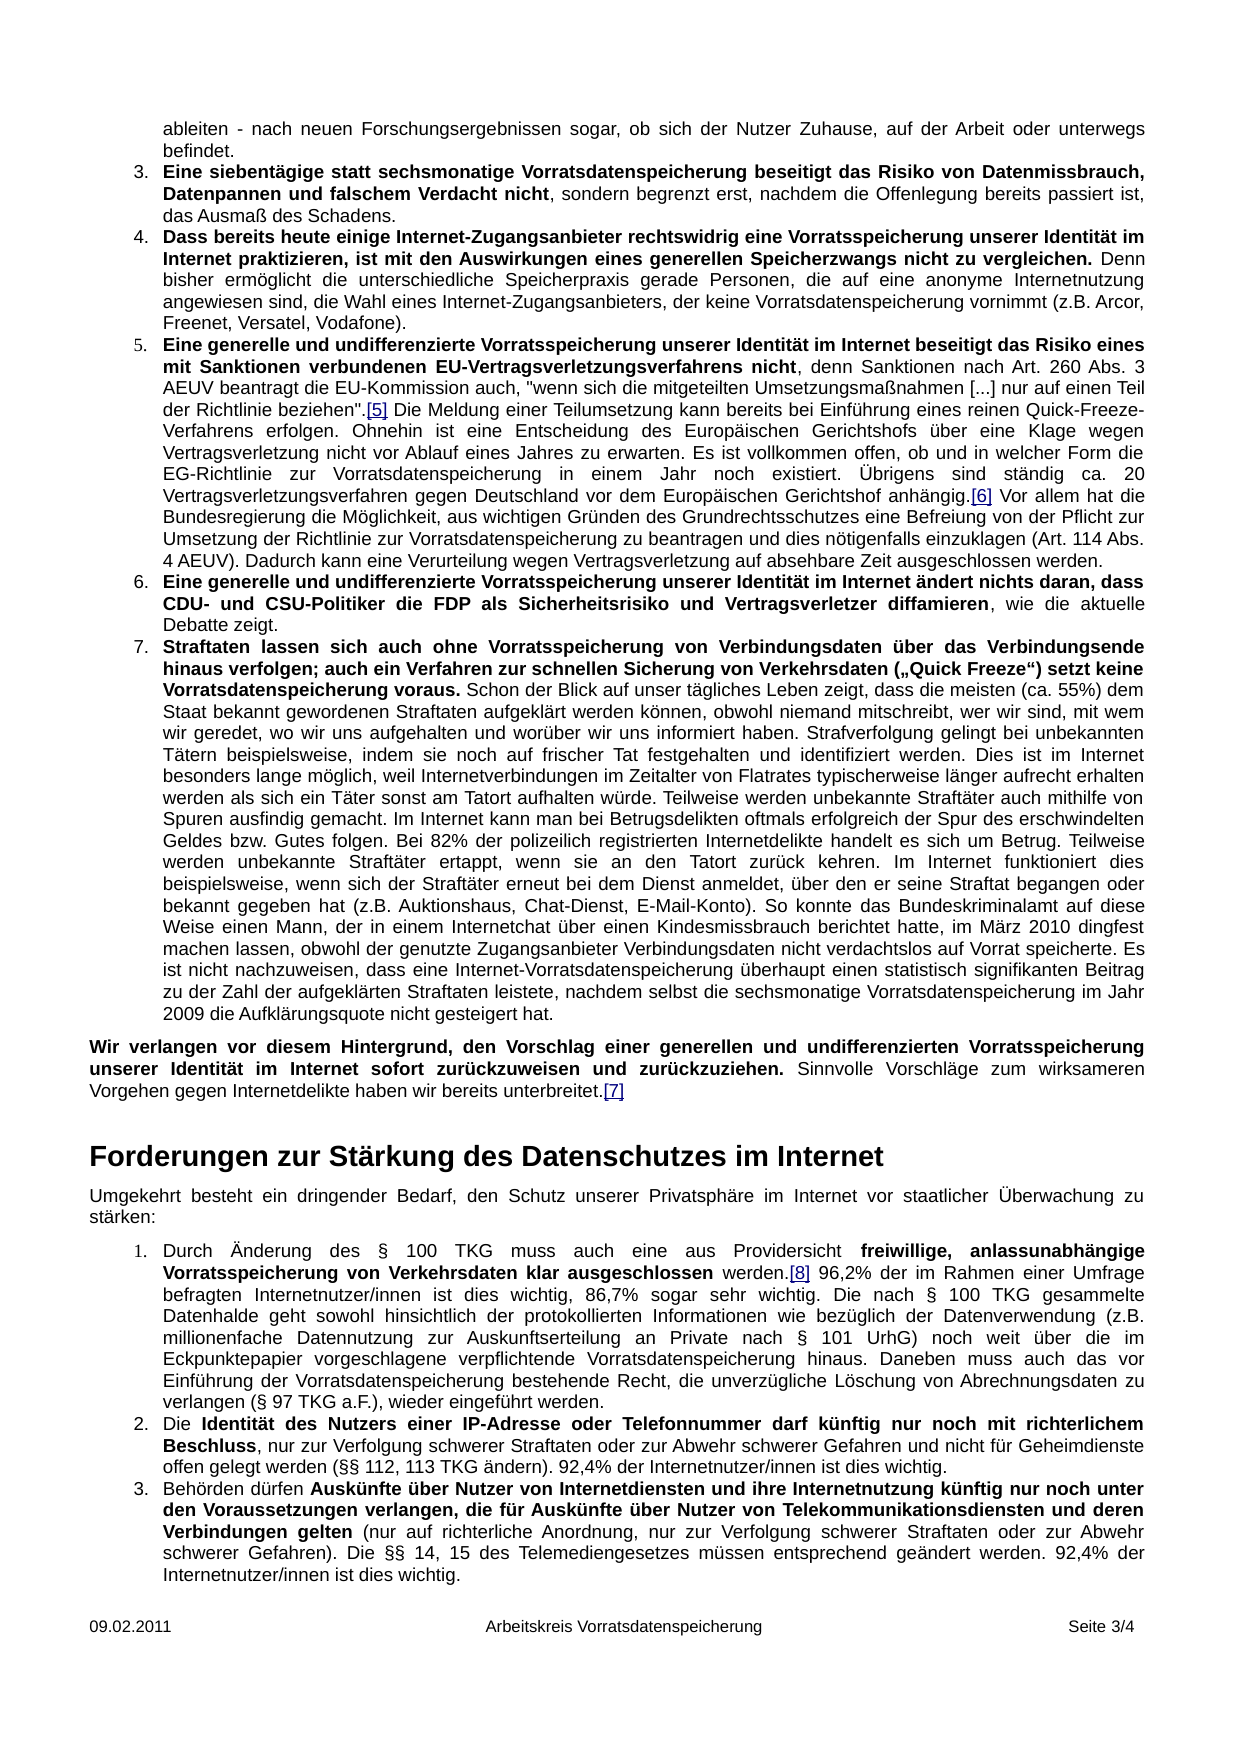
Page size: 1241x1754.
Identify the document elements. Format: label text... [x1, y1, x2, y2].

list ableiten - nach neuen Forschungsergebnissen sogar, ob sich der Nutzer Zuhause, auf der Arbeit oder unterwegs befindet. [133, 118, 1145, 161]
list Eine siebentägige statt sechsmonatige Vorratsdatenspeicherung beseitigt das Risiko von Datenmissbrauch, Datenpannen und falschem Verdacht nicht, sondern begrenzt erst, nachdem die Offenlegung bereits passiert ist, das Ausmaß des Schadens. [133, 161, 1145, 226]
text Wir verlangen vor diesem Hintergrund, den Vorschlag einer generellen und undifferenzierten Vorratsspeicherung unserer Identität im Internet sofort zurückzuweisen und zurückzuziehen. Sinnvolle Vorschläge zum wirksameren Vorgehen gegen Internetdelikte haben wir bereits unterbreitet.[7] [89, 1036, 1145, 1101]
list Eine generelle und undifferenzierte Vorratsspeicherung unserer Identität im Internet beseitigt das Risiko eines mit Sanktionen verbundenen EU-Vertragsverletzungsverfahrens nicht, denn Sanktionen nach Art. 260 Abs. 3 AEUV beantragt die EU-Kommission auch, "wenn sich die mitgeteilten Umsetzungsmaßnahmen [...] nur auf einen Teil der Richtlinie beziehen".[5] Die Meldung einer Teilumsetzung kann bereits bei Einführung eines reinen Quick-Freeze-Verfahrens erfolgen. Ohnehin ist eine Entscheidung des Europäischen Gerichtshofs über eine Klage wegen Vertragsverletzung nicht vor Ablauf eines Jahres zu erwarten. Es ist vollkommen offen, ob und in welcher Form die EG-Richtlinie zur Vorratsdatenspeicherung in einem Jahr noch existiert. Übrigens sind ständig ca. 20 Vertragsverletzungsverfahren gegen Deutschland vor dem Europäischen Gerichtshof anhängig.[6] Vor allem hat die Bundesregierung die Möglichkeit, aus wichtigen Gründen des Grundrechtsschutzes eine Befreiung von der Pflicht zur Umsetzung der Richtlinie zur Vorratsdatenspeicherung zu beantragen und dies nötigenfalls einzuklagen (Art. 114 Abs. 4 AEUV). Dadurch kann eine Verurteilung wegen Vertragsverletzung auf absehbare Zeit ausgeschlossen werden. [133, 334, 1145, 571]
subtitle Forderungen zur Stärkung des Datenschutzes im Internet [89, 1138, 1145, 1172]
list Dass bereits heute einige Internet-Zugangsanbieter rechtswidrig eine Vorratsspeicherung unserer Identität im Internet praktizieren, ist mit den Auswirkungen eines generellen Speicherzwangs nicht zu vergleichen. Denn bisher ermöglicht die unterschiedliche Speicherpraxis gerade Personen, die auf eine anonyme Internetnutzung angewiesen sind, die Wahl eines Internet-Zugangsanbieters, der keine Vorratsdatenspeicherung vornimmt (z.B. Arcor, Freenet, Versatel, Vodafone). [133, 226, 1145, 334]
text Umgekehrt besteht ein dringender Bedarf, den Schutz unserer Privatsphäre im Internet vor staatlicher Überwachung zu stärken: [89, 1184, 1145, 1228]
list Behörden dürfen Auskünfte über Nutzer von Internetdiensten und ihre Internetnutzung künftig nur noch unter den Voraussetzungen verlangen, die für Auskünfte über Nutzer von Telekommunikationsdiensten und deren Verbindungen gelten (nur auf richterliche Anordnung, nur zur Verfolgung schwerer Straftaten oder zur Abwehr schwerer Gefahren). Die §§ 14, 15 des Telemediengesetzes müssen entsprechend geändert werden. 92,4% der Internetnutzer/innen ist dies wichtig. [133, 1477, 1145, 1585]
list Eine generelle und undifferenzierte Vorratsspeicherung unserer Identität im Internet ändert nichts daran, dass CDU- und CSU-Politiker die FDP als Sicherheitsrisiko und Vertragsverletzer diffamieren, wie die aktuelle Debatte zeigt. [133, 571, 1145, 636]
list Die Identität des Nutzers einer IP-Adresse oder Telefonnummer darf künftig nur noch mit richterlichem Beschluss, nur zur Verfolgung schwerer Straftaten oder zur Abwehr schwerer Gefahren und nicht für Geheimdienste offen gelegt werden (§§ 112, 113 TKG ändern). 92,4% der Internetnutzer/innen ist dies wichtig. [133, 1413, 1145, 1477]
list Durch Änderung des § 100 TKG muss auch eine aus Providersicht freiwillige, anlassunabhängige Vorratsspeicherung von Verkehrsdaten klar ausgeschlossen werden.[8] 96,2% der im Rahmen einer Umfrage befragten Internetnutzer/innen ist dies wichtig, 86,7% sogar sehr wichtig. Die nach § 100 TKG gesammelte Datenhalde geht sowohl hinsichtlich der protokollierten Informationen wie bezüglich der Datenverwendung (z.B. millionenfache Datennutzung zur Auskunftserteilung an Private nach § 101 UrhG) noch weit über die im Eckpunktepapier vorgeschlagene verpflichtende Vorratsdatenspeicherung hinaus. Daneben muss auch das vor Einführung der Vorratsdatenspeicherung bestehende Recht, die unverzügliche Löschung von Abrechnungsdaten zu verlangen (§ 97 TKG a.F.), wieder eingeführt werden. [133, 1240, 1145, 1413]
list Straftaten lassen sich auch ohne Vorratsspeicherung von Verbindungsdaten über das Verbindungsende hinaus verfolgen; auch ein Verfahren zur schnellen Sicherung von Verkehrsdaten („Quick Freeze“) setzt keine Vorratsdatenspeicherung voraus. Schon der Blick auf unser tägliches Leben zeigt, dass die meisten (ca. 55%) dem Staat bekannt gewordenen Straftaten aufgeklärt werden können, obwohl niemand mitschreibt, wer wir sind, mit wem wir geredet, wo wir uns aufgehalten und worüber wir uns informiert haben. Strafverfolgung gelingt bei unbekannten Tätern beispielsweise, indem sie noch auf frischer Tat festgehalten und identifiziert werden. Dies ist im Internet besonders lange möglich, weil Internetverbindungen im Zeitalter von Flatrates typischerweise länger aufrecht erhalten werden als sich ein Täter sonst am Tatort aufhalten würde. Teilweise werden unbekannte Straftäter auch mithilfe von Spuren ausfindig gemacht. Im Internet kann man bei Betrugsdelikten oftmals erfolgreich der Spur des erschwindelten Geldes bzw. Gutes folgen. Bei 82% der polizeilich registrierten Internetdelikte handelt es sich um Betrug. Teilweise werden unbekannte Straftäter ertappt, wenn sie an den Tatort zurück kehren. Im Internet funktioniert dies beispielsweise, wenn sich der Straftäter erneut bei dem Dienst anmeldet, über den er seine Straftat begangen oder bekannt gegeben hat (z.B. Auktionshaus, Chat-Dienst, E-Mail-Konto). So konnte das Bundeskriminalamt auf diese Weise einen Mann, der in einem Internetchat über einen Kindesmissbrauch berichtet hatte, im März 2010 dingfest machen lassen, obwohl der genutzte Zugangsanbieter Verbindungsdaten nicht verdachtslos auf Vorrat speicherte. Es ist nicht nachzuweisen, dass eine Internet-Vorratsdatenspeicherung überhaupt einen statistisch signifikanten Beitrag zu der Zahl der aufgeklärten Straftaten leistete, nachdem selbst die sechsmonatige Vorratsdatenspeicherung im Jahr 2009 die Aufklärungsquote nicht gesteigert hat. [133, 636, 1145, 1024]
